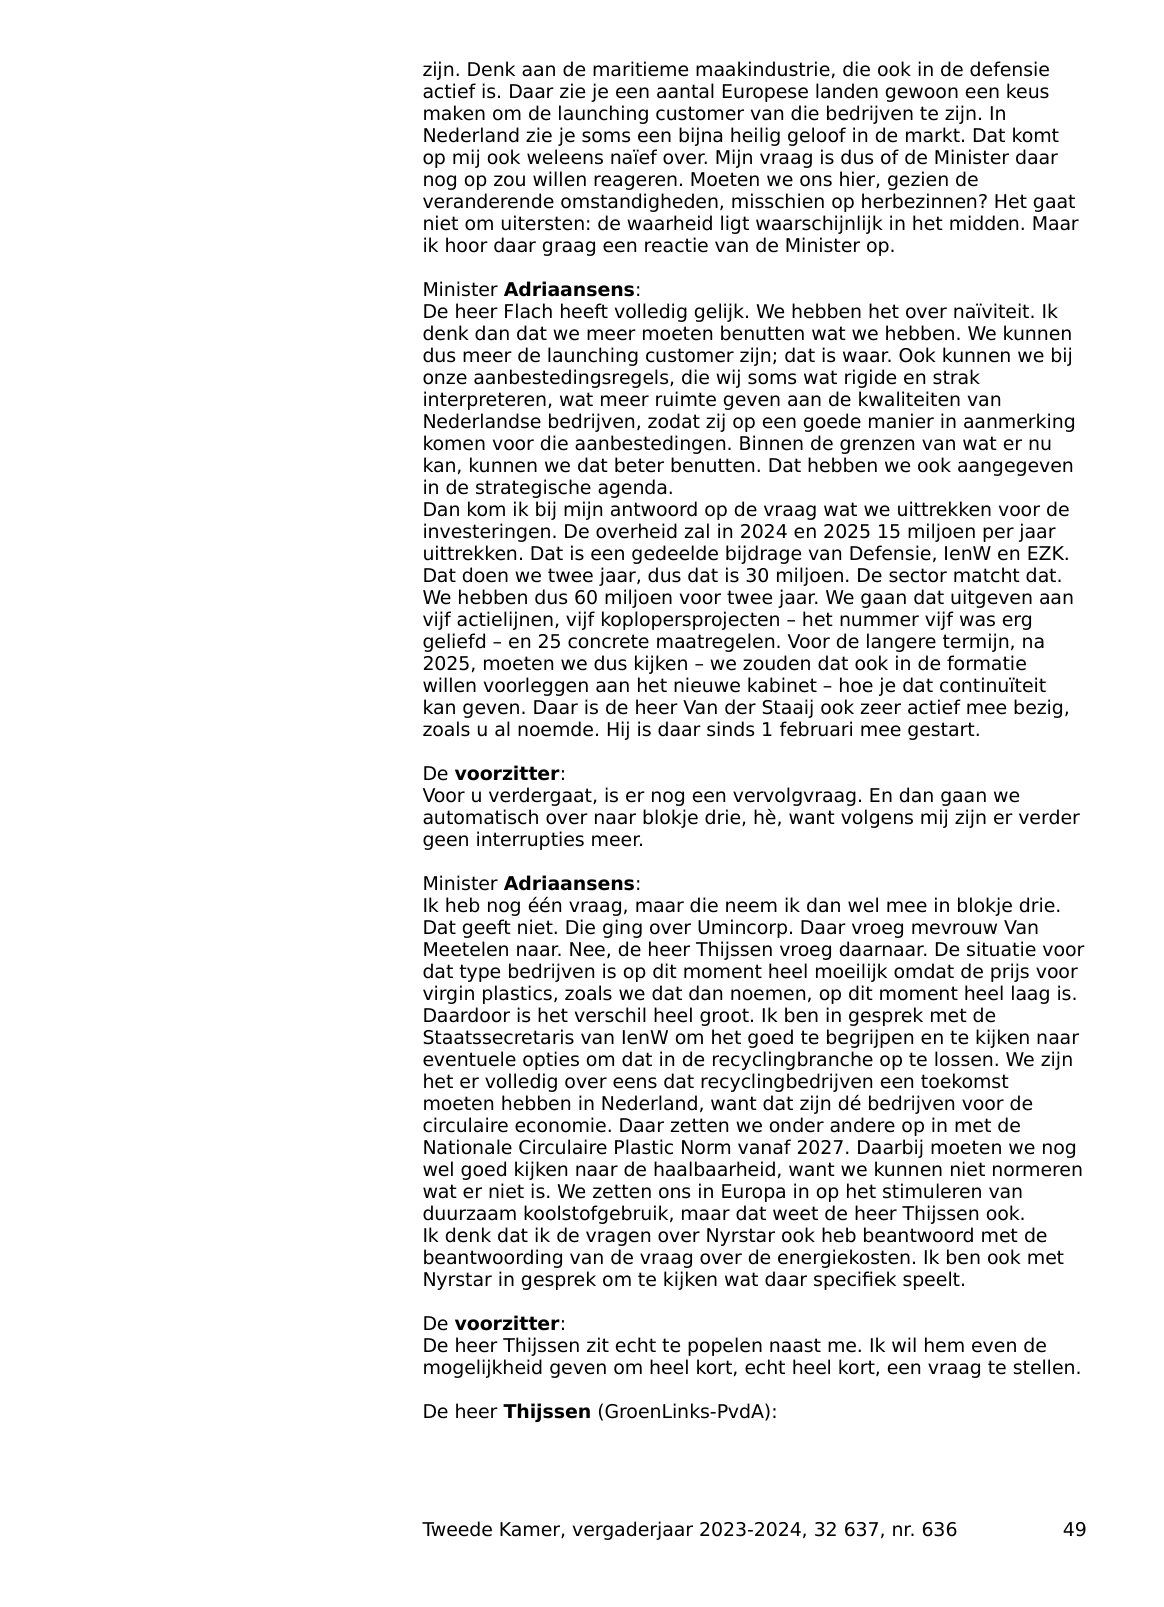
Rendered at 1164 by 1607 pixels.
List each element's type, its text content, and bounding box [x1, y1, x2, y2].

text zijn. Denk aan de maritieme maakindustrie, die ook in de defensie actief is. Daar zie je een aantal Europese landen gewoon een keus maken om de launching customer van die bedrijven te zijn. In Nederland zie je soms een bijna heilig geloof in de markt. Dat komt op mij ook weleens naïef over. Mijn vraag is dus of de Minister daar nog op zou willen reageren. Moeten we ons hier, gezien de veranderende omstandigheden, misschien op herbezinnen? Het gaat niet om uitersten: de waarheid ligt waarschijnlijk in het midden. Maar ik hoor daar graag een reactie van de Minister op. [422, 59, 1087, 257]
text De heer Thijssen zit echt te popelen naast me. Ik wil hem even de mogelijkheid geven om heel kort, echt heel kort, een vraag te stellen. [422, 1335, 1087, 1379]
text De voorzitter: [422, 763, 1087, 785]
text Voor u verdergaat, is er nog een vervolgvraag. En dan gaan we automatisch over naar blokje drie, hè, want volgens mij zijn er verder geen interrupties meer. [422, 785, 1087, 851]
text Minister Adriaansens: [422, 873, 1087, 895]
text Ik denk dat ik de vragen over Nyrstar ook heb beantwoord met de beantwoording van de vraag over de energiekosten. Ik ben ook met Nyrstar in gesprek om te kijken wat daar specifiek speelt. [422, 1224, 1087, 1291]
text Minister Adriaansens: [422, 279, 1087, 301]
text De heer Thijssen (GroenLinks-PvdA): [422, 1401, 1087, 1423]
text Dan kom ik bij mijn antwoord op de vraag wat we uittrekken voor de investeringen. De overheid zal in 2024 en 2025 15 miljoen per jaar uittrekken. Dat is een gedeelde bijdrage van Defensie, IenW en EZK. Dat doen we twee jaar, dus dat is 30 miljoen. De sector matcht dat. We hebben dus 60 miljoen voor twee jaar. We gaan dat uitgeven aan vijf actielijnen, vijf koplopersprojecten – het nummer vijf was erg geliefd – en 25 concrete maatregelen. Voor de langere termijn, na 2025, moeten we dus kijken – we zouden dat ook in de formatie willen voorleggen aan het nieuwe kabinet – hoe je dat continuïteit kan geven. Daar is de heer Van der Staaij ook zeer actief mee bezig, zoals u al noemde. Hij is daar sinds 1 februari mee gestart. [422, 499, 1087, 741]
text De heer Flach heeft volledig gelijk. We hebben het over naïviteit. Ik denk dan dat we meer moeten benutten wat we hebben. We kunnen dus meer de launching customer zijn; dat is waar. Ook kunnen we bij onze aanbestedingsregels, die wij soms wat rigide en strak interpreteren, wat meer ruimte geven aan de kwaliteiten van Nederlandse bedrijven, zodat zij op een goede manier in aanmerking komen voor die aanbestedingen. Binnen de grenzen van wat er nu kan, kunnen we dat beter benutten. Dat hebben we ook aangegeven in de strategische agenda. [422, 301, 1087, 499]
text Ik heb nog één vraag, maar die neem ik dan wel mee in blokje drie. Dat geeft niet. Die ging over Umincorp. Daar vroeg mevrouw Van Meetelen naar. Nee, de heer Thijssen vroeg daarnaar. De situatie voor dat type bedrijven is op dit moment heel moeilijk omdat de prijs voor virgin plastics, zoals we dat dan noemen, op dit moment heel laag is. Daardoor is het verschil heel groot. Ik ben in gesprek met de Staatssecretaris van IenW om het goed te begrijpen en te kijken naar eventuele opties om dat in de recyclingbranche op te lossen. We zijn het er volledig over eens dat recyclingbedrijven een toekomst moeten hebben in Nederland, want dat zijn dé bedrijven voor de circulaire economie. Daar zetten we onder andere op in met de Nationale Circulaire Plastic Norm vanaf 2027. Daarbij moeten we nog wel goed kijken naar de haalbaarheid, want we kunnen niet normeren wat er niet is. We zetten ons in Europa in op het stimuleren van duurzaam koolstofgebruik, maar dat weet de heer Thijssen ook. [422, 895, 1087, 1224]
text De voorzitter: [422, 1313, 1087, 1335]
